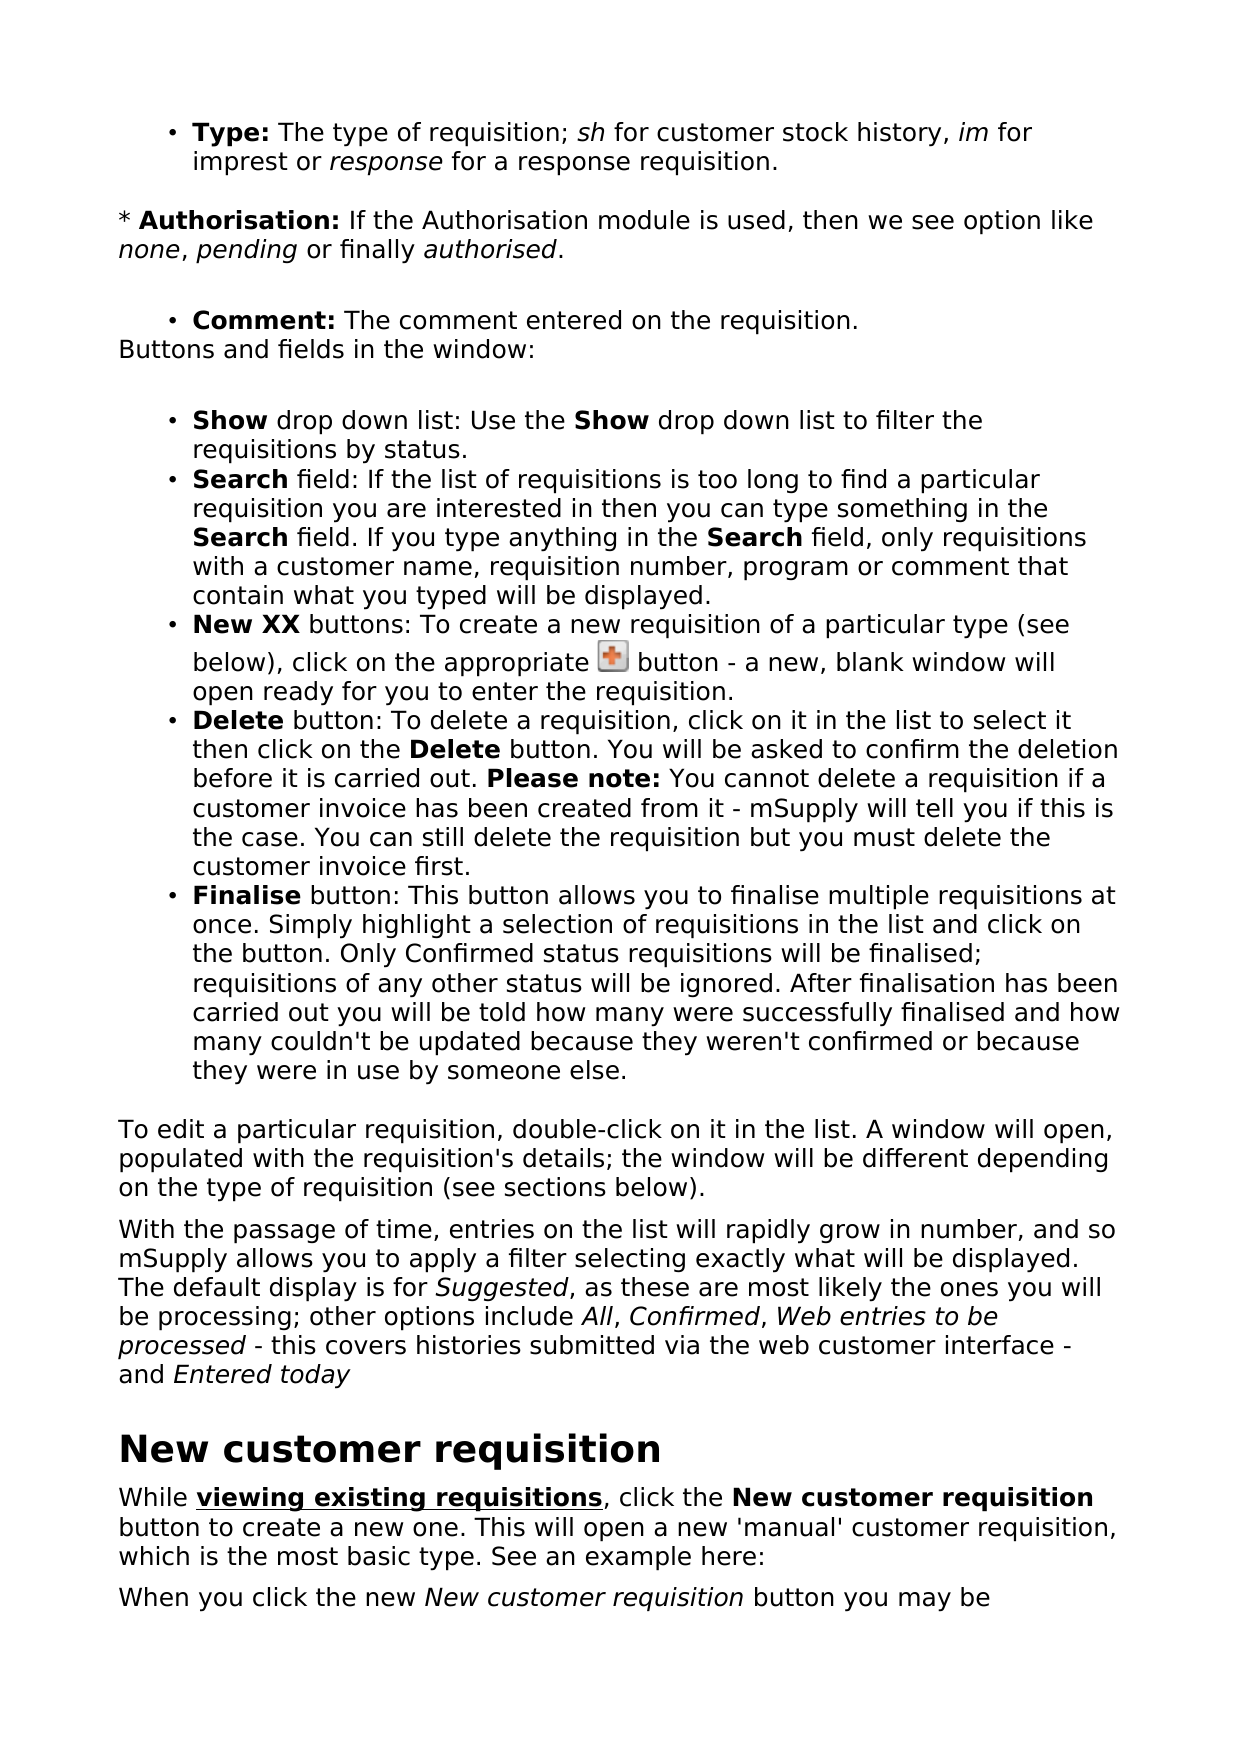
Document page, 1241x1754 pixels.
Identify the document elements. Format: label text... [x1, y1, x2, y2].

text While viewing existing requisitions, click the New customer requisition button to create a new one. This will open a new 'manual' customer requisition, which is the most basic type. See an example here: [118, 1483, 1122, 1571]
text * Authorisation: If the Authorisation module is used, then we see option like none, pending or finally authorised. [118, 206, 1122, 264]
list Search field: If the list of requisitions is too long to find a particular requisition you are interested in then you can type something in the Search field. If you type anything in the Search field, only requisitions with a customer name, requisition number, program or comment that contain what you typed will be displayed. [177, 465, 1122, 611]
list Finalise button: This button allows you to finalise multiple requisitions at once. Simply highlight a selection of requisitions in the list and click on the button. Only Confirmed status requisitions will be finalised; requisitions of any other status will be ignored. After finalisation has been carried out you will be told how many were successfully finalised and how many couldn't be updated because they weren't confirmed or because they were in use by someone else. [177, 881, 1122, 1085]
subtitle New customer requisition [118, 1427, 1122, 1471]
list Delete button: To delete a requisition, click on it in the list to select it then click on the Delete button. You will be asked to confirm the deletion before it is carried out. Please note: You cannot delete a requisition if a customer invoice has been created from it - mSupply will tell you if this is the case. You can still delete the requisition but you must delete the customer invoice first. [177, 706, 1122, 881]
list Type: The type of requisition; sh for customer stock history, im for imprest or response for a response requisition. [177, 118, 1122, 176]
text When you click the new New customer requisition button you may be [118, 1583, 1122, 1613]
list New XX buttons: To create a new requisition of a particular type (see below), click on the appropriate button - a new, blank window will open ready for you to enter the requisition. [177, 611, 1122, 706]
list Show drop down list: Use the Show drop down list to filter the requisitions by status. [177, 407, 1122, 465]
list Comment: The comment entered on the requisition. [177, 306, 1122, 335]
text Buttons and fields in the window: [118, 335, 1122, 364]
text With the passage of time, entries on the list will rapidly grow in number, and so mSupply allows you to apply a filter selecting exactly what will be displayed. The default display is for Suggested, as these are most likely the ones you will be processing; other options include All, Confirmed, Web entries to be processed - this covers histories submitted via the web customer interface - and Entered today [118, 1215, 1122, 1390]
text To edit a particular requisition, double-click on it in the list. A window will open, populated with the requisition's details; the window will be different depending on the type of requisition (see sections below). [118, 1115, 1122, 1202]
picture [597, 640, 629, 672]
